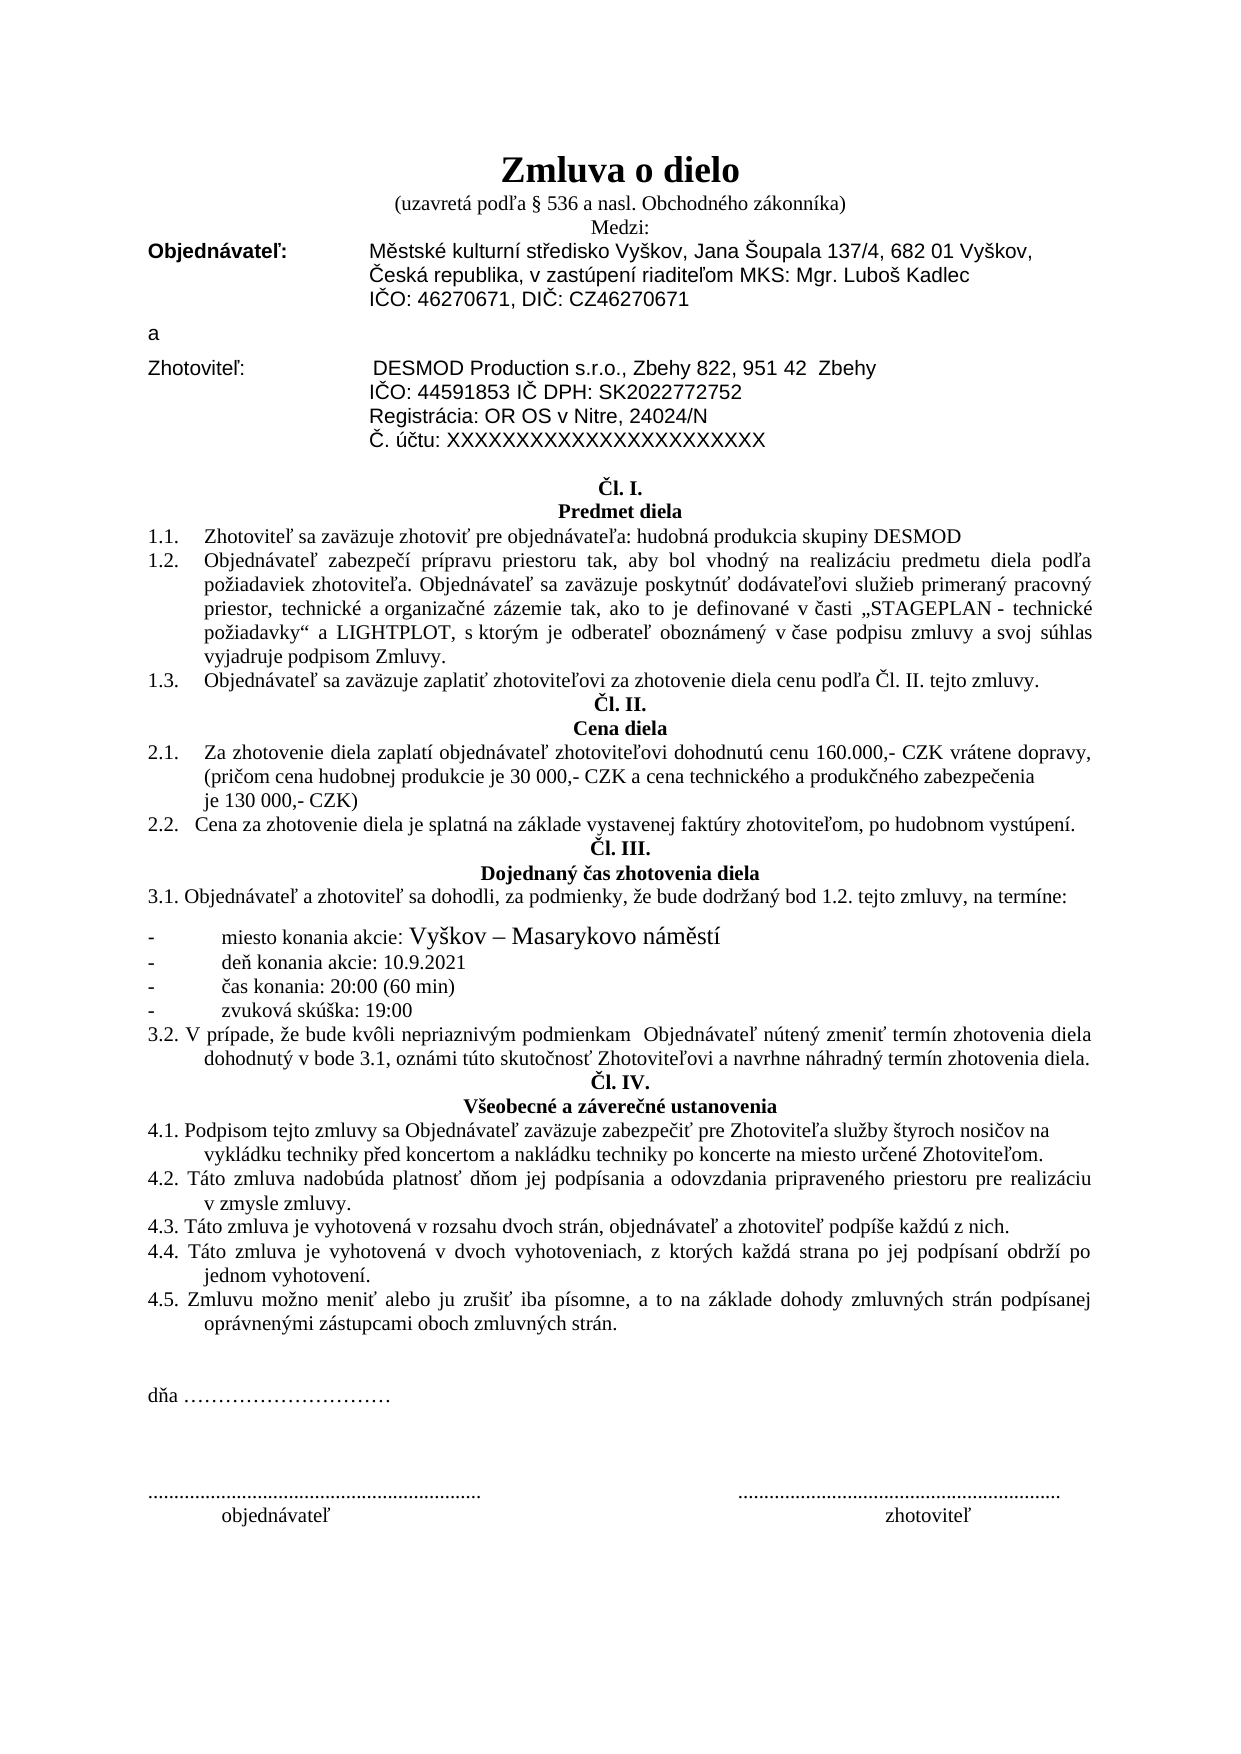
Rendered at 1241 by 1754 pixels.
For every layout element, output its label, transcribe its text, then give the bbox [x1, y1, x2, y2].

text Všeobecné a záverečné ustanovenia [148, 1094, 1093, 1118]
text Čl. II. [148, 692, 1093, 716]
text 3.2. V prípade, že bude kvôli nepriaznivým podmienkam Objednávateľ nútený zmeniť termín zhotovenia diela dohodnutý v bode 3.1, oznámi túto skutočnosť Zhotoviteľovi a navrhne náhradný termín zhotovenia diela. [148, 1022, 1093, 1070]
text Cena diela [148, 716, 1093, 740]
text - čas konania: 20:00 (60 min) [148, 974, 1093, 998]
text IČO: 46270671, DIČ: CZ46270671 [369, 287, 1093, 311]
text Dojednaný čas zhotovenia diela [148, 860, 1093, 884]
text Čl. III. [148, 836, 1093, 860]
text Predmet diela [148, 499, 1093, 523]
text Objednávateľ: Městské kulturní středisko Vyškov, Jana Šoupala 137/4, 682 01 Vyškov, Česká republika, v zastúpení riaditeľom MKS: Mgr. Luboš Kadlec [148, 239, 1093, 287]
text objednávateľ zhotoviteľ [148, 1503, 1093, 1527]
text Č. účtu: XXXXXXXXXXXXXXXXXXXXXXX [295, 427, 1093, 451]
text dňa ………………………… [148, 1383, 1093, 1407]
text 4.5. Zmluvu možno meniť alebo ju zrušiť iba písomne, a to na základe dohody zmluvných strán podpísanej oprávnenými zástupcami oboch zmluvných strán. [148, 1287, 1093, 1335]
list Objednávateľ sa zaväzuje zaplatiť zhotoviteľovi za zhotovenie diela cenu podľa Čl. II. tejto zmluvy. [148, 668, 1093, 692]
text ................................................................ .............................................................. [148, 1479, 1093, 1503]
text Zhotoviteľ: DESMOD Production s.r.o., Zbehy 822, 951 42 Zbehy [148, 356, 1093, 379]
text 2.1. Za zhotovenie diela zaplatí objednávateľ zhotoviteľovi dohodnutú cenu 160.000,- CZK vrátene dopravy, (pričom cena hudobnej produkcie je 30 000,- CZK a cena technického a produkčného zabezpečenia [148, 740, 1093, 788]
text 2.2. Cena za zhotovenie diela je splatná na základe vystavenej faktúry zhotoviteľom, po hudobnom vystúpení. [148, 812, 1093, 836]
text - zvuková skúška: 19:00 [148, 998, 1093, 1022]
text je 130 000,- CZK) [204, 788, 1093, 812]
text Zmluva o dielo [148, 148, 1093, 191]
list Zhotoviteľ sa zaväzuje zhotoviť pre objednávateľa: hudobná produkcia skupiny DESMOD [148, 523, 1093, 548]
text Čl. I. [148, 475, 1093, 499]
text 4.1. Podpisom tejto zmluvy sa Objednávateľ zaväzuje zabezpečiť pre Zhotoviteľa služby štyroch nosičov na vykládku techniky před koncertom a nakládku techniky po koncerte na miesto určené Zhotoviteľom. [148, 1118, 1093, 1166]
text 4.4. Táto zmluva je vyhotovená v dvoch vyhotoveniach, z ktorých každá strana po jej podpísaní obdrží po jednom vyhotovení. [148, 1238, 1093, 1287]
text 4.3. Táto zmluva je vyhotovená v rozsahu dvoch strán, objednávateľ a zhotoviteľ podpíše každú z nich. [148, 1214, 1093, 1238]
text Medzi: [148, 215, 1093, 239]
text 3.1. Objednávateľ a zhotoviteľ sa dohodli, za podmienky, že bude dodržaný bod 1.2. tejto zmluvy, na termíne: [148, 884, 1093, 908]
text Registrácia: OR OS v Nitre, 24024/N [295, 403, 1093, 427]
text IČO: 44591853 IČ DPH: SK2022772752 [295, 379, 1093, 403]
text (uzavretá podľa § 536 a nasl. Obchodného zákonníka) [148, 191, 1093, 215]
text 4.2. Táto zmluva nadobúda platnosť dňom jej podpísania a odovzdania pripraveného priestoru pre realizáciu v zmysle zmluvy. [148, 1166, 1093, 1214]
text - miesto konania akcie: Vyškov – Masarykovo náměstí [148, 921, 1093, 950]
list Objednávateľ zabezpečí prípravu priestoru tak, aby bol vhodný na realizáciu predmetu diela podľa požiadaviek zhotoviteľa. Objednávateľ sa zaväzuje poskytnúť dodávateľovi služieb primeraný pracovný priestor, technické a organizačné zázemie tak, ako to je definované v časti „STAGEPLAN - technické požiadavky“ a LIGHTPLOT, s ktorým je odberateľ oboznámený v čase podpisu zmluvy a svoj súhlas vyjadruje podpisom Zmluvy. [148, 548, 1093, 668]
text Čl. IV. [148, 1070, 1093, 1094]
text a [148, 321, 1093, 345]
text - deň konania akcie: 10.9.2021 [148, 950, 1093, 974]
